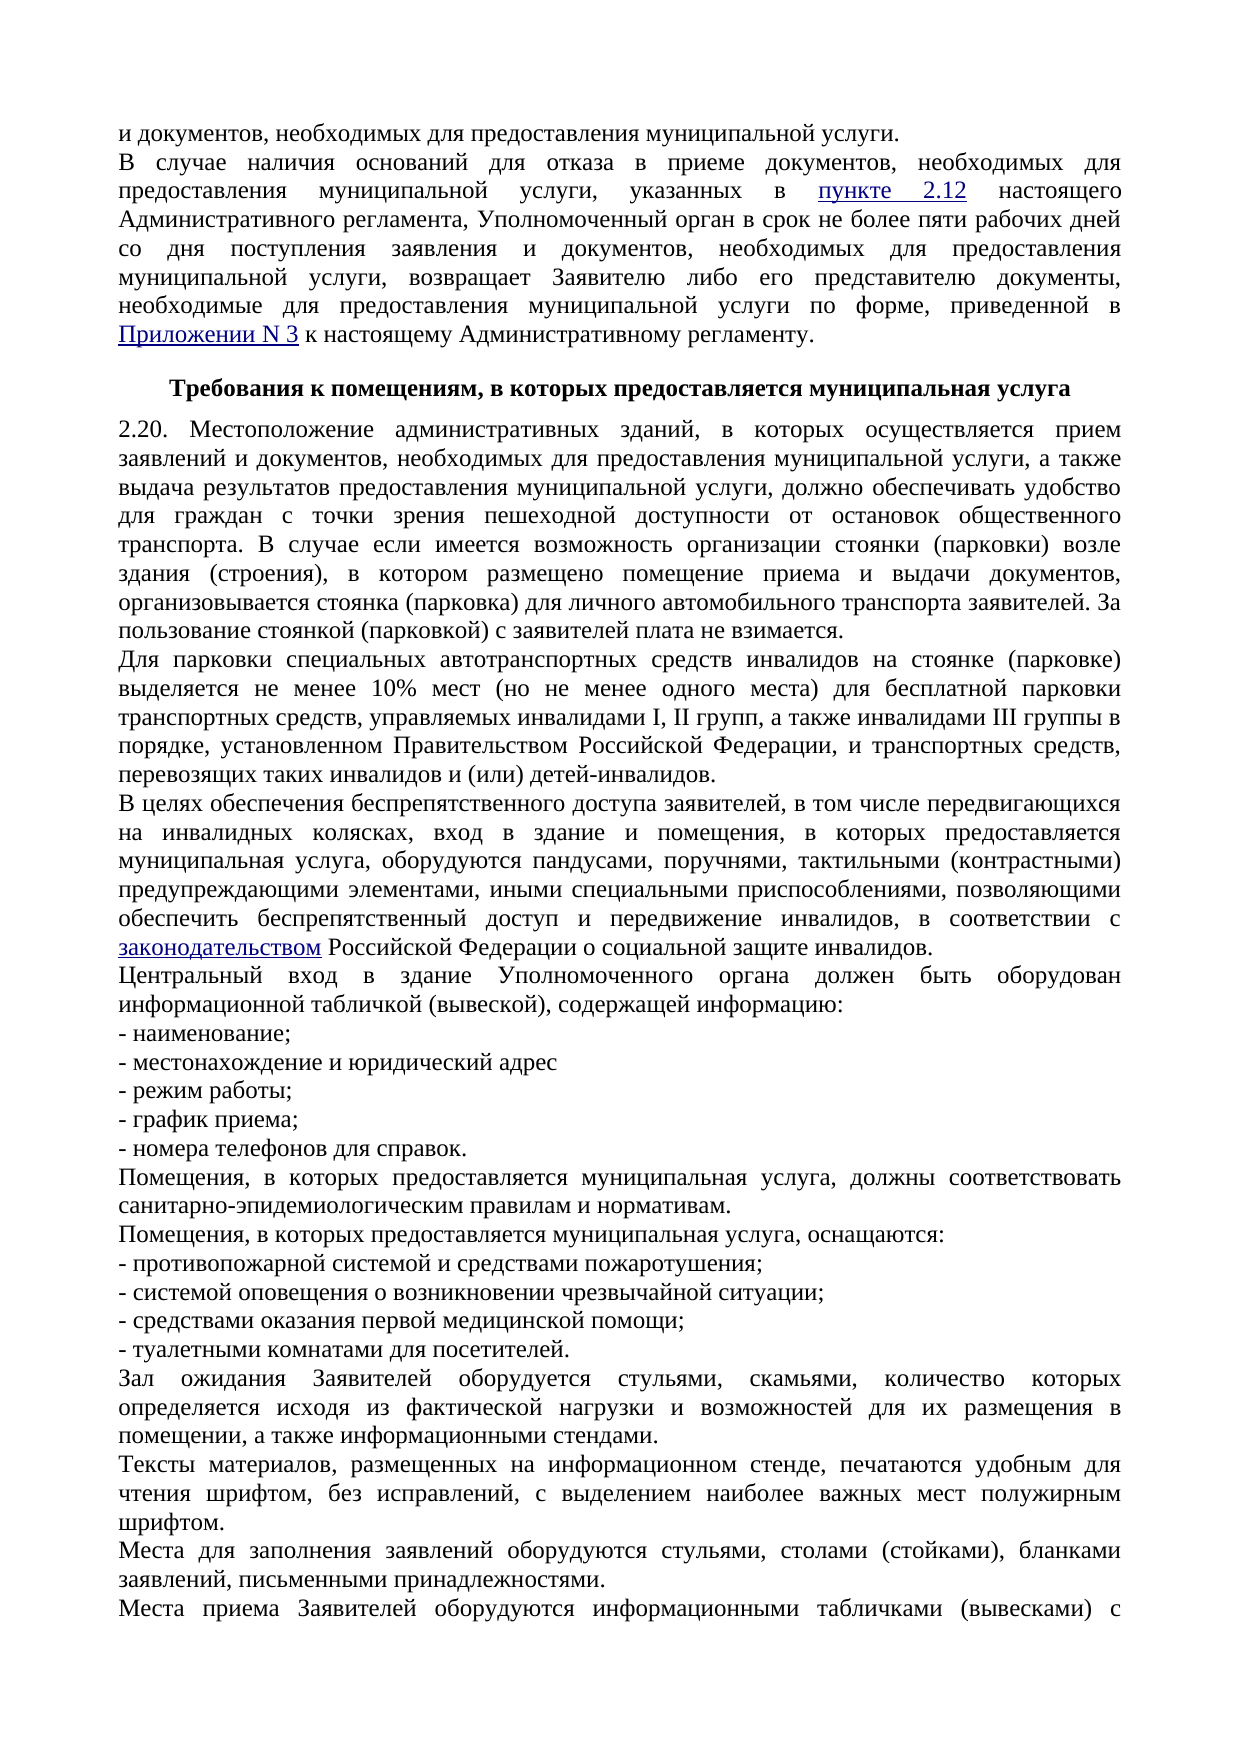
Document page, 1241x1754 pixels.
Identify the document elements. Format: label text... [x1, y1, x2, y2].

text и документов, необходимых для предоставления муниципальной услуги. [118, 118, 1122, 147]
text - наименование; [118, 1018, 1122, 1047]
text Места для заполнения заявлений оборудуются стульями, столами (стойками), бланками заявлений, письменными принадлежностями. [118, 1536, 1122, 1593]
text Помещения, в которых предоставляется муниципальная услуга, должны соответствовать санитарно-эпидемиологическим правилам и нормативам. [118, 1162, 1122, 1219]
text В случае наличия оснований для отказа в приеме документов, необходимых для предоставления муниципальной услуги, указанных в пункте 2.12 настоящего Административного регламента, Уполномоченный орган в срок не более пяти рабочих дней со дня поступления заявления и документов, необходимых для предоставления муниципальной услуги, возвращает Заявителю либо его представителю документы, необходимые для предоставления муниципальной услуги по форме, приведенной в Приложении N 3 к настоящему Административному регламенту. [118, 147, 1122, 348]
text - график приема; [118, 1104, 1122, 1133]
text - местонахождение и юридический адрес [118, 1047, 1122, 1076]
text - номера телефонов для справок. [118, 1133, 1122, 1162]
text Тексты материалов, размещенных на информационном стенде, печатаются удобным для чтения шрифтом, без исправлений, с выделением наиболее важных мест полужирным шрифтом. [118, 1449, 1122, 1536]
text Места приема Заявителей оборудуются информационными табличками (вывесками) с [118, 1593, 1122, 1622]
text - туалетными комнатами для посетителей. [118, 1334, 1122, 1363]
text Помещения, в которых предоставляется муниципальная услуга, оснащаются: [118, 1219, 1122, 1248]
text 2.20. Местоположение административных зданий, в которых осуществляется прием заявлений и документов, необходимых для предоставления муниципальной услуги, а также выдача результатов предоставления муниципальной услуги, должно обеспечивать удобство для граждан с точки зрения пешеходной доступности от остановок общественного транспорта. В случае если имеется возможность организации стоянки (парковки) возле здания (строения), в котором размещено помещение приема и выдачи документов, организовывается стоянка (парковка) для личного автомобильного транспорта заявителей. За пользование стоянкой (парковкой) с заявителей плата не взимается. [118, 414, 1122, 644]
text В целях обеспечения беспрепятственного доступа заявителей, в том числе передвигающихся на инвалидных колясках, вход в здание и помещения, в которых предоставляется муниципальная услуга, оборудуются пандусами, поручнями, тактильными (контрастными) предупреждающими элементами, иными специальными приспособлениями, позволяющими обеспечить беспрепятственный доступ и передвижение инвалидов, в соответствии с законодательством Российской Федерации о социальной защите инвалидов. [118, 788, 1122, 961]
text - противопожарной системой и средствами пожаротушения; [118, 1248, 1122, 1277]
text Для парковки специальных автотранспортных средств инвалидов на стоянке (парковке) выделяется не менее 10% мест (но не менее одного места) для бесплатной парковки транспортных средств, управляемых инвалидами I, II групп, а также инвалидами III группы в порядке, установленном Правительством Российской Федерации, и транспортных средств, перевозящих таких инвалидов и (или) детей-инвалидов. [118, 644, 1122, 788]
text Центральный вход в здание Уполномоченного органа должен быть оборудован информационной табличкой (вывеской), содержащей информацию: [118, 961, 1122, 1018]
text Зал ожидания Заявителей оборудуется стульями, скамьями, количество которых определяется исходя из фактической нагрузки и возможностей для их размещения в помещении, а также информационными стендами. [118, 1363, 1122, 1449]
text - системой оповещения о возникновении чрезвычайной ситуации; [118, 1277, 1122, 1306]
subtitle Требования к помещениям, в которых предоставляется муниципальная услуга [118, 373, 1122, 402]
text - средствами оказания первой медицинской помощи; [118, 1306, 1122, 1334]
text - режим работы; [118, 1076, 1122, 1104]
